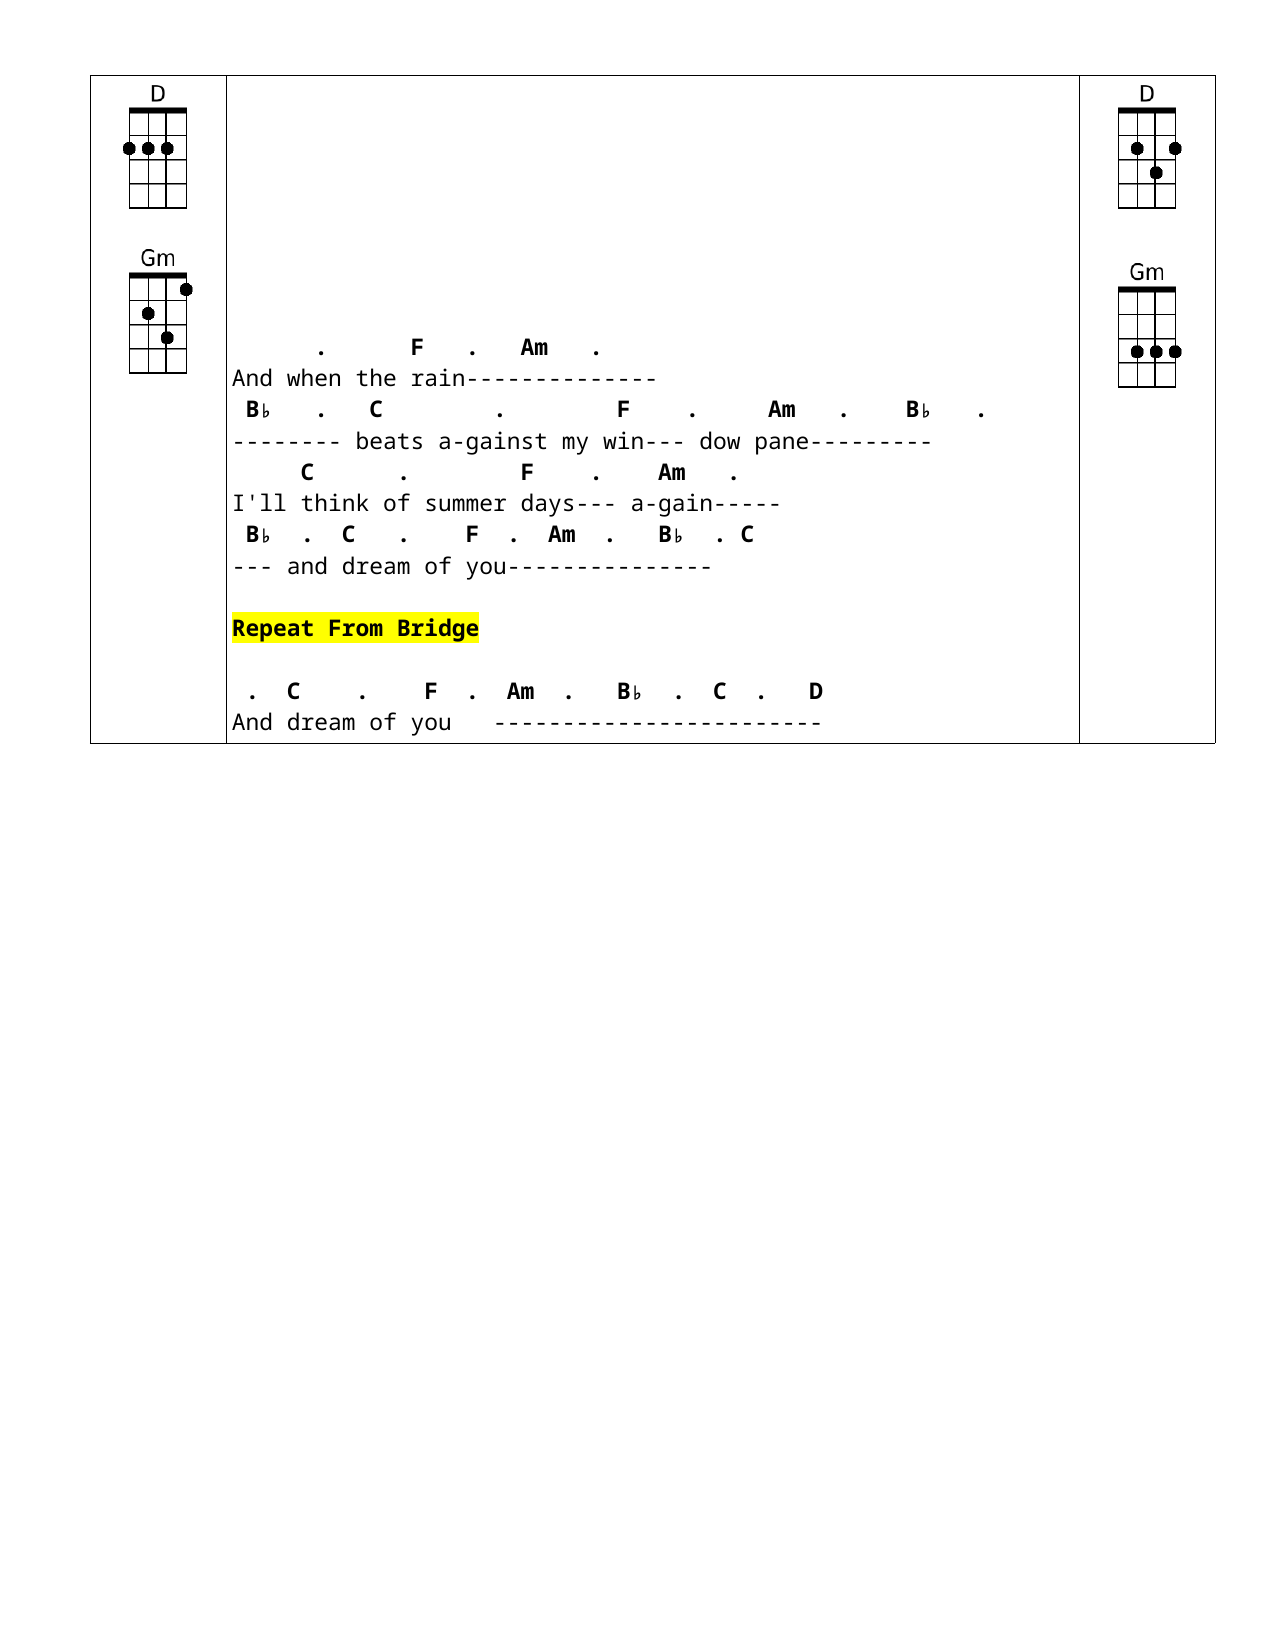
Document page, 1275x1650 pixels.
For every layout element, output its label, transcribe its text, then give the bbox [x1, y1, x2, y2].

table_header [91, 76, 226, 743]
table_header [1080, 76, 1215, 259]
picture [1090, 259, 1204, 410]
picture [101, 80, 215, 231]
table_header [1080, 410, 1215, 743]
table_header [1080, 260, 1090, 409]
picture [101, 245, 215, 396]
picture [1090, 80, 1204, 231]
table_header . F . Am . And when the rain-------------- B♭ . C . F . Am . B♭ . -------- beats a-gainst my win--- dow pane--------- C . F . Am . I'll think of summer days--- a-gain----- B♭ . C . F . Am . B♭ . C --- and dream of you--------------- Repeat From Bridge . C . F . Am . B♭ . C . D And dream of you ------------------------ [227, 76, 1079, 743]
table_header [1204, 260, 1215, 409]
